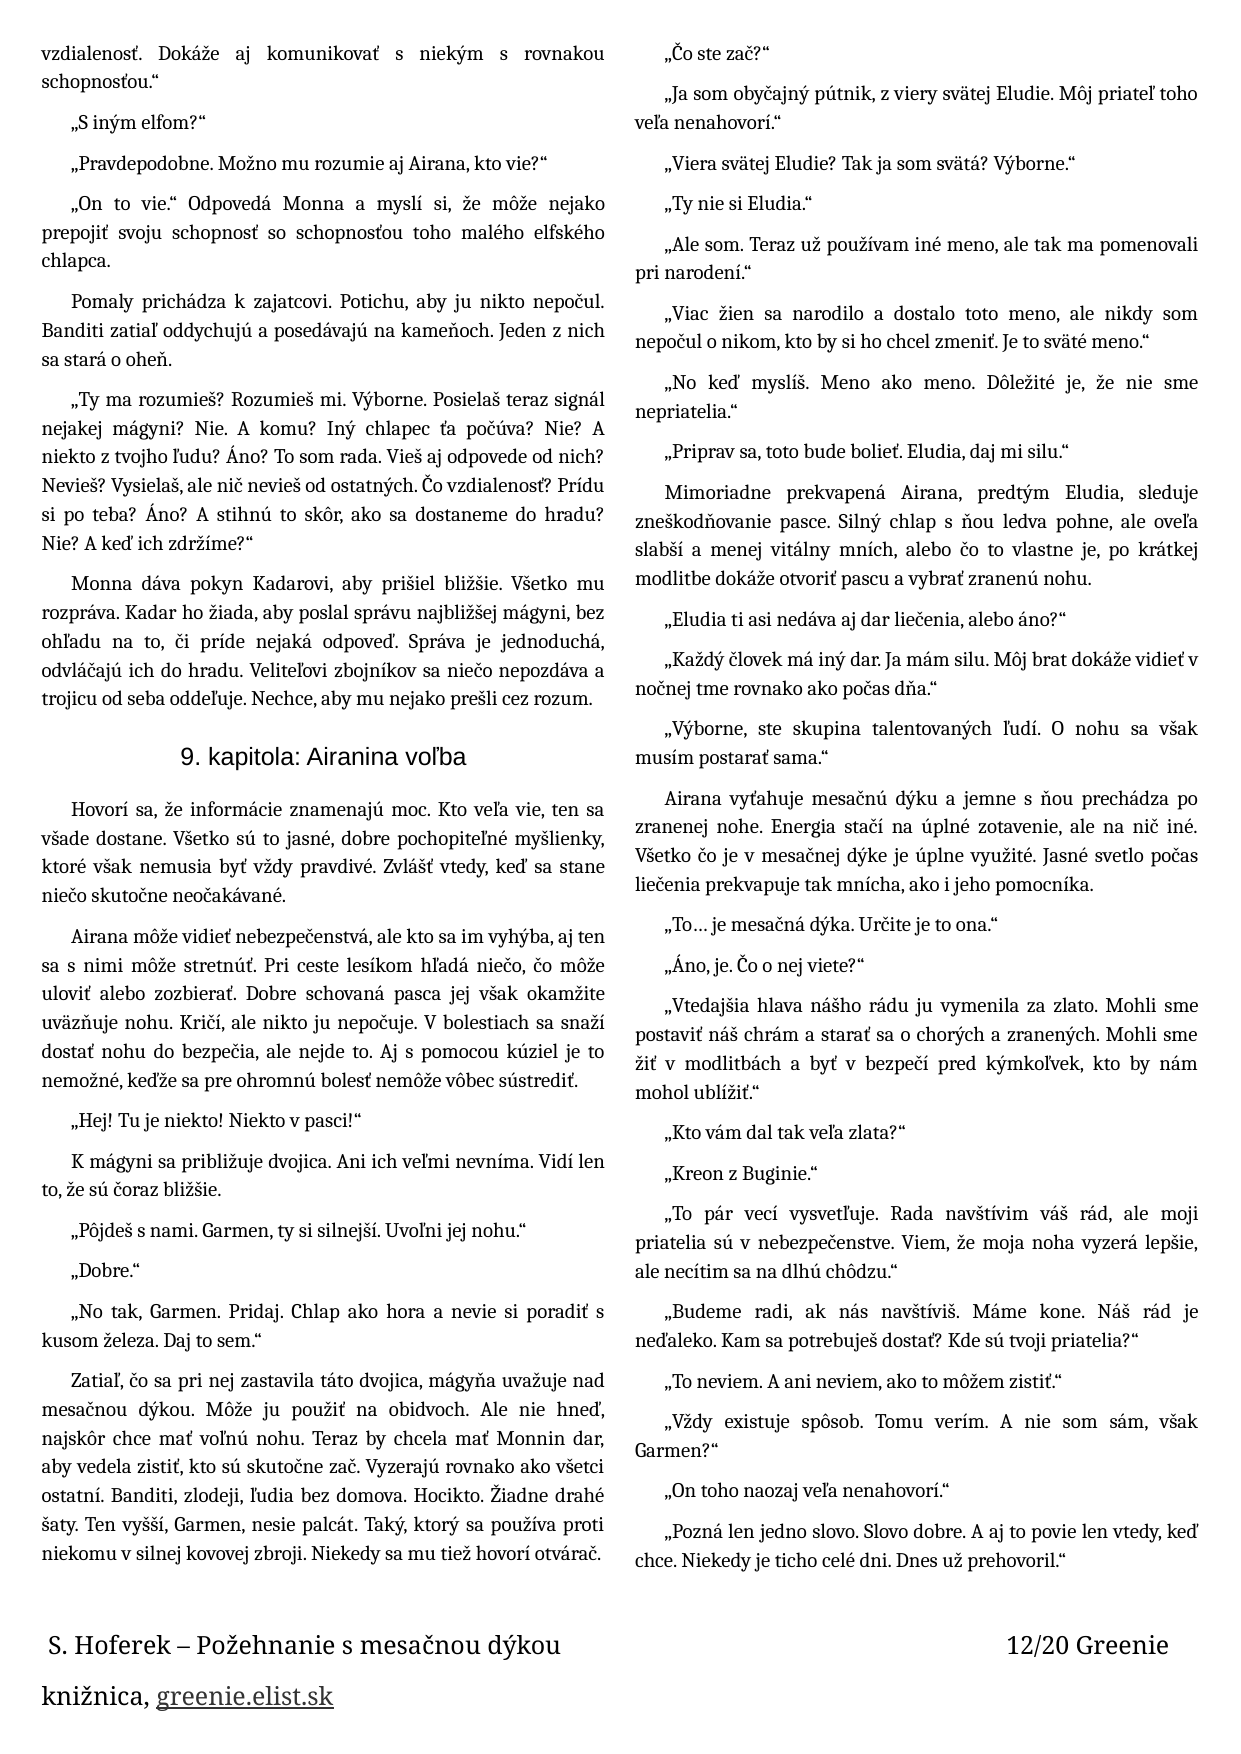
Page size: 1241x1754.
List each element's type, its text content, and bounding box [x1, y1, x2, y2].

text K mágyni sa približuje dvojica. Ani ich veľmi nevníma. Vidí len to, že sú čoraz bližšie. [41, 1149, 605, 1202]
text „Pozná len jedno slovo. Slovo dobre. A aj to povie len vtedy, keď chce. Niekedy je ticho celé dni. Dnes už prehovoril.“ [635, 1519, 1199, 1572]
text Pomaly prichádza k zajatcovi. Potichu, aby ju nikto nepočul. Banditi zatiaľ oddychujú a posedávajú na kameňoch. Jeden z nich sa stará o oheň. [41, 290, 605, 371]
text „Viera svätej Eludie? Tak ja som svätá? Výborne.“ [635, 151, 1199, 175]
text Hovorí sa, že informácie znamenajú moc. Kto veľa vie, ten sa všade dostane. Všetko sú to jasné, dobre pochopiteľné myšlienky, ktoré však nemusia byť vždy pravdivé. Zvlášť vtedy, keď sa stane niečo skutočne neočakávané. [41, 798, 605, 908]
text vzdialenosť. Dokáže aj komunikovať s niekým s rovnakou schopnosťou.“ [41, 41, 605, 94]
text „Kreon z Buginie.“ [635, 1161, 1199, 1185]
text „Každý človek má iný dar. Ja mám silu. Môj brat dokáže vidieť v nočnej tme rovnako ako počas dňa.“ [635, 648, 1199, 701]
text „Čo ste zač?“ [635, 41, 1199, 65]
text Monna dáva pokyn Kadarovi, aby prišiel bližšie. Všetko mu rozpráva. Kadar ho žiada, aby poslal správu najbližšej mágyni, bez ohľadu na to, či príde nejaká odpoveď. Správa je jednoduchá, odvláčajú ich do hradu. Veliteľovi zbojníkov sa niečo nepozdáva a trojicu od seba oddeľuje. Nechce, aby mu nejako prešli cez rozum. [41, 572, 605, 711]
text „On to vie.“ Odpovedá Monna a myslí si, že môže nejako prepojiť svoju schopnosť so schopnosťou toho malého elfského chlapca. [41, 192, 605, 273]
text „Ty ma rozumieš? Rozumieš mi. Výborne. Posielaš teraz signál nejakej mágyni? Nie. A komu? Iný chlapec ťa počúva? Nie? A niekto z tvojho ľudu? Áno? To som rada. Vieš aj odpovede od nich? Nevieš? Vysielaš, ale nič nevieš od ostatných. Čo vzdialenosť? Prídu si po teba? Áno? A stihnú to skôr, ako sa dostaneme do hradu? Nie? A keď ich zdržíme?“ [41, 388, 605, 555]
text „Áno, je. Čo o nej viete?“ [635, 954, 1199, 978]
text „Vtedajšia hlava nášho rádu ju vymenila za zlato. Mohli sme postaviť náš chrám a starať sa o chorých a zranených. Mohli sme žiť v modlitbách a byť v bezpečí pred kýmkoľvek, kto by nám mohol ublížiť.“ [635, 994, 1199, 1104]
text „Ale som. Teraz už používam iné meno, ale tak ma pomenovali pri narodení.“ [635, 232, 1199, 285]
text „Hej! Tu je niekto! Niekto v pasci!“ [41, 1109, 605, 1133]
text „Kto vám dal tak veľa zlata?“ [635, 1121, 1199, 1145]
text „To… je mesačná dýka. Určite je to ona.“ [635, 913, 1199, 937]
text „Ty nie si Eludia.“ [635, 192, 1199, 216]
text „S iným elfom?“ [41, 111, 605, 134]
text Zatiaľ, čo sa pri nej zastavila táto dvojica, mágyňa uvažuje nad mesačnou dýkou. Môže ju použiť na obidvoch. Ale nie hneď, najskôr chce mať voľnú nohu. Teraz by chcela mať Monnin dar, aby vedela zistiť, kto sú skutočne zač. Vyzerajú rovnako ako všetci ostatní. Banditi, zlodeji, ľudia bez domova. Hocikto. Žiadne drahé šaty. Ten vyšší, Garmen, nesie palcát. Taký, ktorý sa používa proti niekomu v silnej kovovej zbroji. Niekedy sa mu tiež hovorí otvárač. [41, 1369, 605, 1565]
text „To pár vecí vysvetľuje. Rada navštívim váš rád, ale moji priatelia sú v nebezpečenstve. Viem, že moja noha vyzerá lepšie, ale necítim sa na dlhú chôdzu.“ [635, 1202, 1199, 1283]
text „No tak, Garmen. Pridaj. Chlap ako hora a nevie si poradiť s kusom železa. Daj to sem.“ [41, 1299, 605, 1352]
text „Pôjdeš s nami. Garmen, ty si silnejší. Uvoľni jej nohu.“ [41, 1218, 605, 1242]
text „Pravdepodobne. Možno mu rozumie aj Airana, kto vie?“ [41, 151, 605, 175]
text Airana vyťahuje mesačnú dýku a jemne s ňou prechádza po zranenej nohe. Energia stačí na úplné zotavenie, ale na nič iné. Všetko čo je v mesačnej dýke je úplne využité. Jasné svetlo počas liečenia prekvapuje tak mnícha, ako i jeho pomocníka. [635, 786, 1199, 897]
text „Ja som obyčajný pútnik, z viery svätej Eludie. Môj priateľ toho veľa nenahovorí.“ [635, 82, 1199, 134]
text „Vždy existuje spôsob. Tomu verím. A nie som sám, však Garmen?“ [635, 1410, 1199, 1462]
subtitle 9. kapitola: Airanina voľba [41, 742, 605, 771]
text „On toho naozaj veľa nenahovorí.“ [635, 1479, 1199, 1503]
text „No keď myslíš. Meno ako meno. Dôležité je, že nie sme nepriatelia.“ [635, 371, 1199, 423]
text „Dobre.“ [41, 1259, 605, 1283]
text Mimoriadne prekvapená Airana, predtým Eludia, sleduje zneškodňovanie pasce. Silný chlap s ňou ledva pohne, ale oveľa slabší a menej vitálny mních, alebo čo to vlastne je, po krátkej modlitbe dokáže otvoriť pascu a vybrať zranenú nohu. [635, 481, 1199, 591]
text „To neviem. A ani neviem, ako to môžem zistiť.“ [635, 1369, 1199, 1393]
text Airana môže vidieť nebezpečenstvá, ale kto sa im vyhýba, aj ten sa s nimi môže stretnúť. Pri ceste lesíkom hľadá niečo, čo môže uloviť alebo zozbierať. Dobre schovaná pasca jej však okamžite uväzňuje nohu. Kričí, ale nikto ju nepočuje. V bolestiach sa snaží dostať nohu do bezpečia, ale nejde to. Aj s pomocou kúziel je to nemožné, keďže sa pre ohromnú bolesť nemôže vôbec sústrediť. [41, 924, 605, 1092]
text „Výborne, ste skupina talentovaných ľudí. O nohu sa však musím postarať sama.“ [635, 717, 1199, 770]
text „Viac žien sa narodilo a dostalo toto meno, ale nikdy som nepočul o nikom, kto by si ho chcel zmeniť. Je to sväté meno.“ [635, 301, 1199, 354]
text „Eludia ti asi nedáva aj dar liečenia, alebo áno?“ [635, 607, 1199, 631]
text „Priprav sa, toto bude bolieť. Eludia, daj mi silu.“ [635, 440, 1199, 464]
text „Budeme radi, ak nás navštíviš. Máme kone. Náš rád je neďaleko. Kam sa potrebuješ dostať? Kde sú tvoji priatelia?“ [635, 1300, 1199, 1353]
